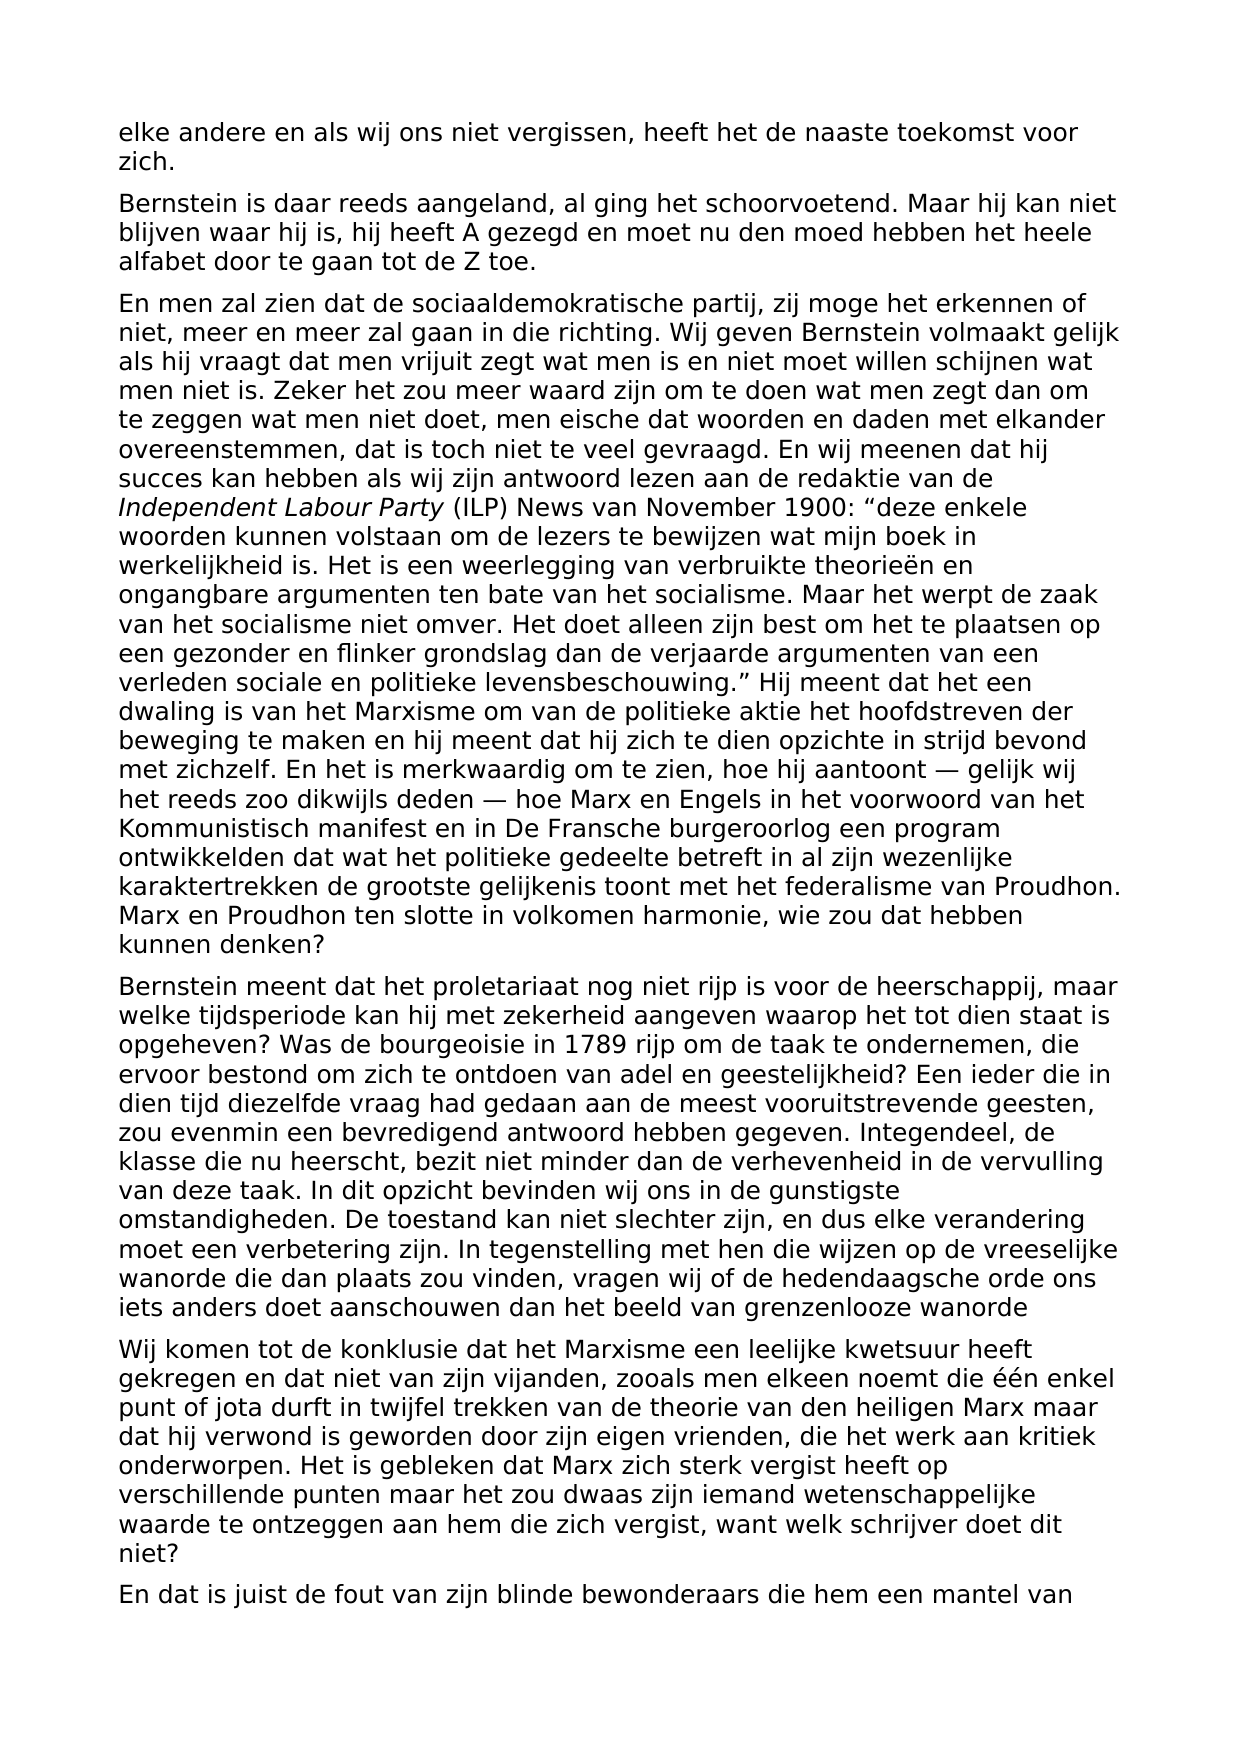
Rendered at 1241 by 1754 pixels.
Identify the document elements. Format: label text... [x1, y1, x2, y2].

text elke andere en als wij ons niet vergissen, heeft het de naaste toekomst voor zich. [118, 118, 1122, 176]
text En men zal zien dat de sociaaldemokratische partij, zij moge het erkennen of niet, meer en meer zal gaan in die richting. Wij geven Bernstein volmaakt gelijk als hij vraagt dat men vrijuit zegt wat men is en niet moet willen schijnen wat men niet is. Zeker het zou meer waard zijn om te doen wat men zegt dan om te zeggen wat men niet doet, men eische dat woorden en daden met elkander overeenstemmen, dat is toch niet te veel gevraagd. En wij meenen dat hij succes kan hebben als wij zijn antwoord lezen aan de redaktie van de Independent Labour Party (ILP) News van November 1900: “deze enkele woorden kunnen volstaan om de lezers te bewijzen wat mijn boek in werkelijkheid is. Het is een weerlegging van verbruikte theorieën en ongangbare argumenten ten bate van het socialisme. Maar het werpt de zaak van het socialisme niet omver. Het doet alleen zijn best om het te plaatsen op een gezonder en flinker grondslag dan de verjaarde argumenten van een verleden sociale en politieke levensbeschouwing.” Hij meent dat het een dwaling is van het Marxisme om van de politieke aktie het hoofdstreven der beweging te maken en hij meent dat hij zich te dien opzichte in strijd bevond met zichzelf. En het is merkwaardig om te zien, hoe hij aantoont — gelijk wij het reeds zoo dikwijls deden — hoe Marx en Engels in het voorwoord van het Kommunistisch manifest en in De Fransche burgeroorlog een program ontwikkelden dat wat het politieke gedeelte betreft in al zijn wezenlijke karaktertrekken de grootste gelijkenis toont met het federalisme van Proudhon. Marx en Proudhon ten slotte in volkomen harmonie, wie zou dat hebben kunnen denken? [118, 289, 1122, 960]
text Bernstein meent dat het proletariaat nog niet rijp is voor de heerschappij, maar welke tijdsperiode kan hij met zekerheid aangeven waarop het tot dien staat is opgeheven? Was de bourgeoisie in 1789 rijp om de taak te ondernemen, die ervoor bestond om zich te ontdoen van adel en geestelijkheid? Een ieder die in dien tijd diezelfde vraag had gedaan aan de meest vooruitstrevende geesten, zou evenmin een bevredigend antwoord hebben gegeven. Integendeel, de klasse die nu heerscht, bezit niet minder dan de verhevenheid in de vervulling van deze taak. In dit opzicht bevinden wij ons in de gunstigste omstandigheden. De toestand kan niet slechter zijn, en dus elke verandering moet een verbetering zijn. In tegenstelling met hen die wijzen op de vreeselijke wanorde die dan plaats zou vinden, vragen wij of de hedendaagsche orde ons iets anders doet aanschouwen dan het beeld van grenzenlooze wanorde [118, 972, 1122, 1322]
text Bernstein is daar reeds aangeland, al ging het schoorvoetend. Maar hij kan niet blijven waar hij is, hij heeft A gezegd en moet nu den moed hebben het heele alfabet door te gaan tot de Z toe. [118, 189, 1122, 276]
text En dat is juist de fout van zijn blinde bewonderaars die hem een mantel van [118, 1581, 1122, 1610]
text Wij komen tot de konklusie dat het Marxisme een leelijke kwetsuur heeft gekregen en dat niet van zijn vijanden, zooals men elkeen noemt die één enkel punt of jota durft in twijfel trekken van de theorie van den heiligen Marx maar dat hij verwond is geworden door zijn eigen vrienden, die het werk aan kritiek onderworpen. Het is gebleken dat Marx zich sterk vergist heeft op verschillende punten maar het zou dwaas zijn iemand wetenschappelijke waarde te ontzeggen aan hem die zich vergist, want welk schrijver doet dit niet? [118, 1335, 1122, 1568]
